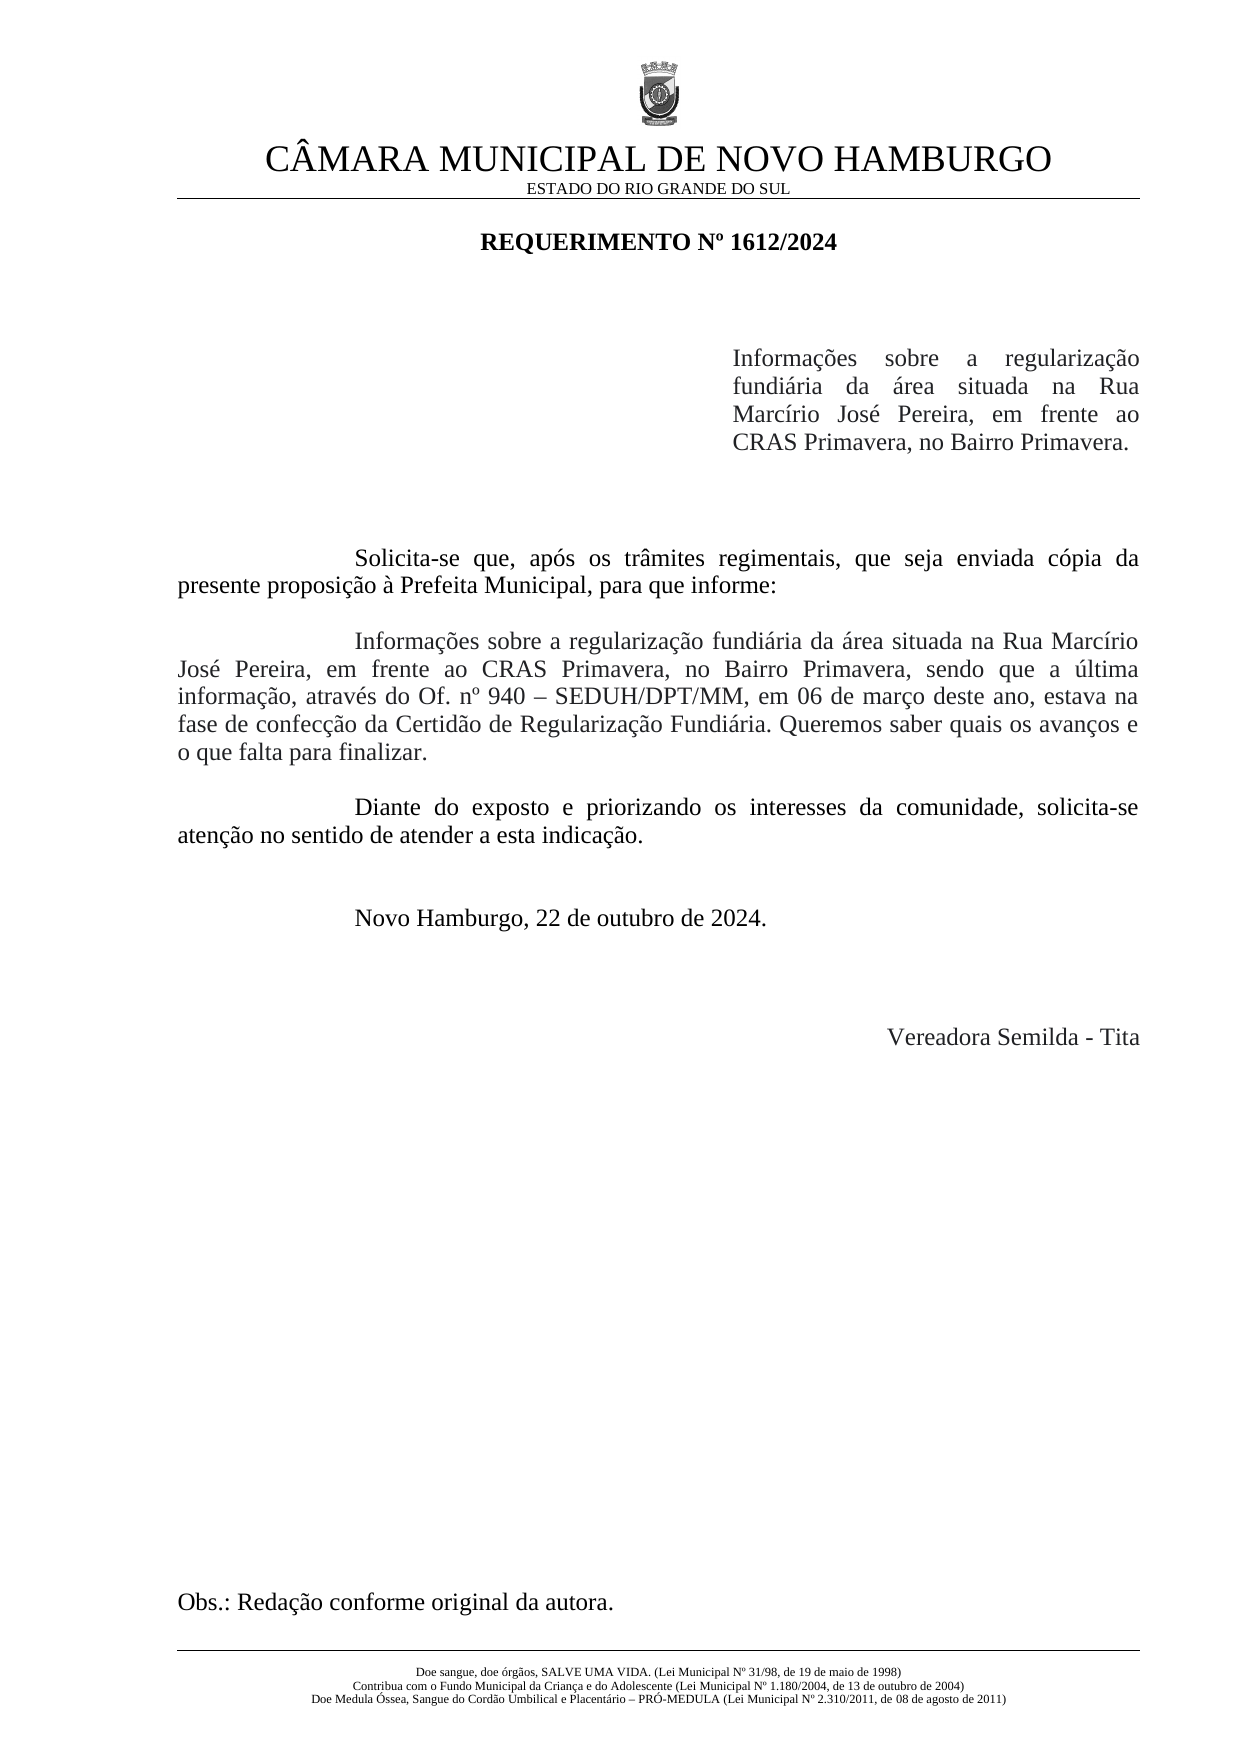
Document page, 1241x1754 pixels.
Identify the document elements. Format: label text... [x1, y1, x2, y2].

text Solicita-se que, após os trâmites regimentais, que seja enviada cópia da presente proposição à Prefeita Municipal, para que informe: [177, 544, 1140, 599]
text Diante do exposto e priorizando os interesses da comunidade, solicita-se atenção no sentido de atender a esta indicação. [177, 793, 1140, 849]
text REQUERIMENTO Nº 1612/2024 [177, 228, 1140, 256]
text Vereadora Semilda - Tita [177, 1023, 1140, 1050]
text Informações sobre a regularização fundiária da área situada na Rua Marcírio José Pereira, em frente ao CRAS Primavera, no Bairro Primavera, sendo que a última informação, através do Of. nº 940 – SEDUH/DPT/MM, em 06 de março deste ano, estava na fase de confecção da Certidão de Regularização Fundiária. Queremos saber quais os avanços e o que falta para finalizar. [177, 627, 1140, 766]
text Informações sobre a regularização fundiária da área situada na Rua Marcírio José Pereira, em frente ao CRAS Primavera, no Bairro Primavera. [732, 344, 1140, 455]
text Obs.: Redação conforme original da autora. [177, 1588, 1140, 1616]
text Novo Hamburgo, 22 de outubro de 2024. [177, 904, 1140, 932]
